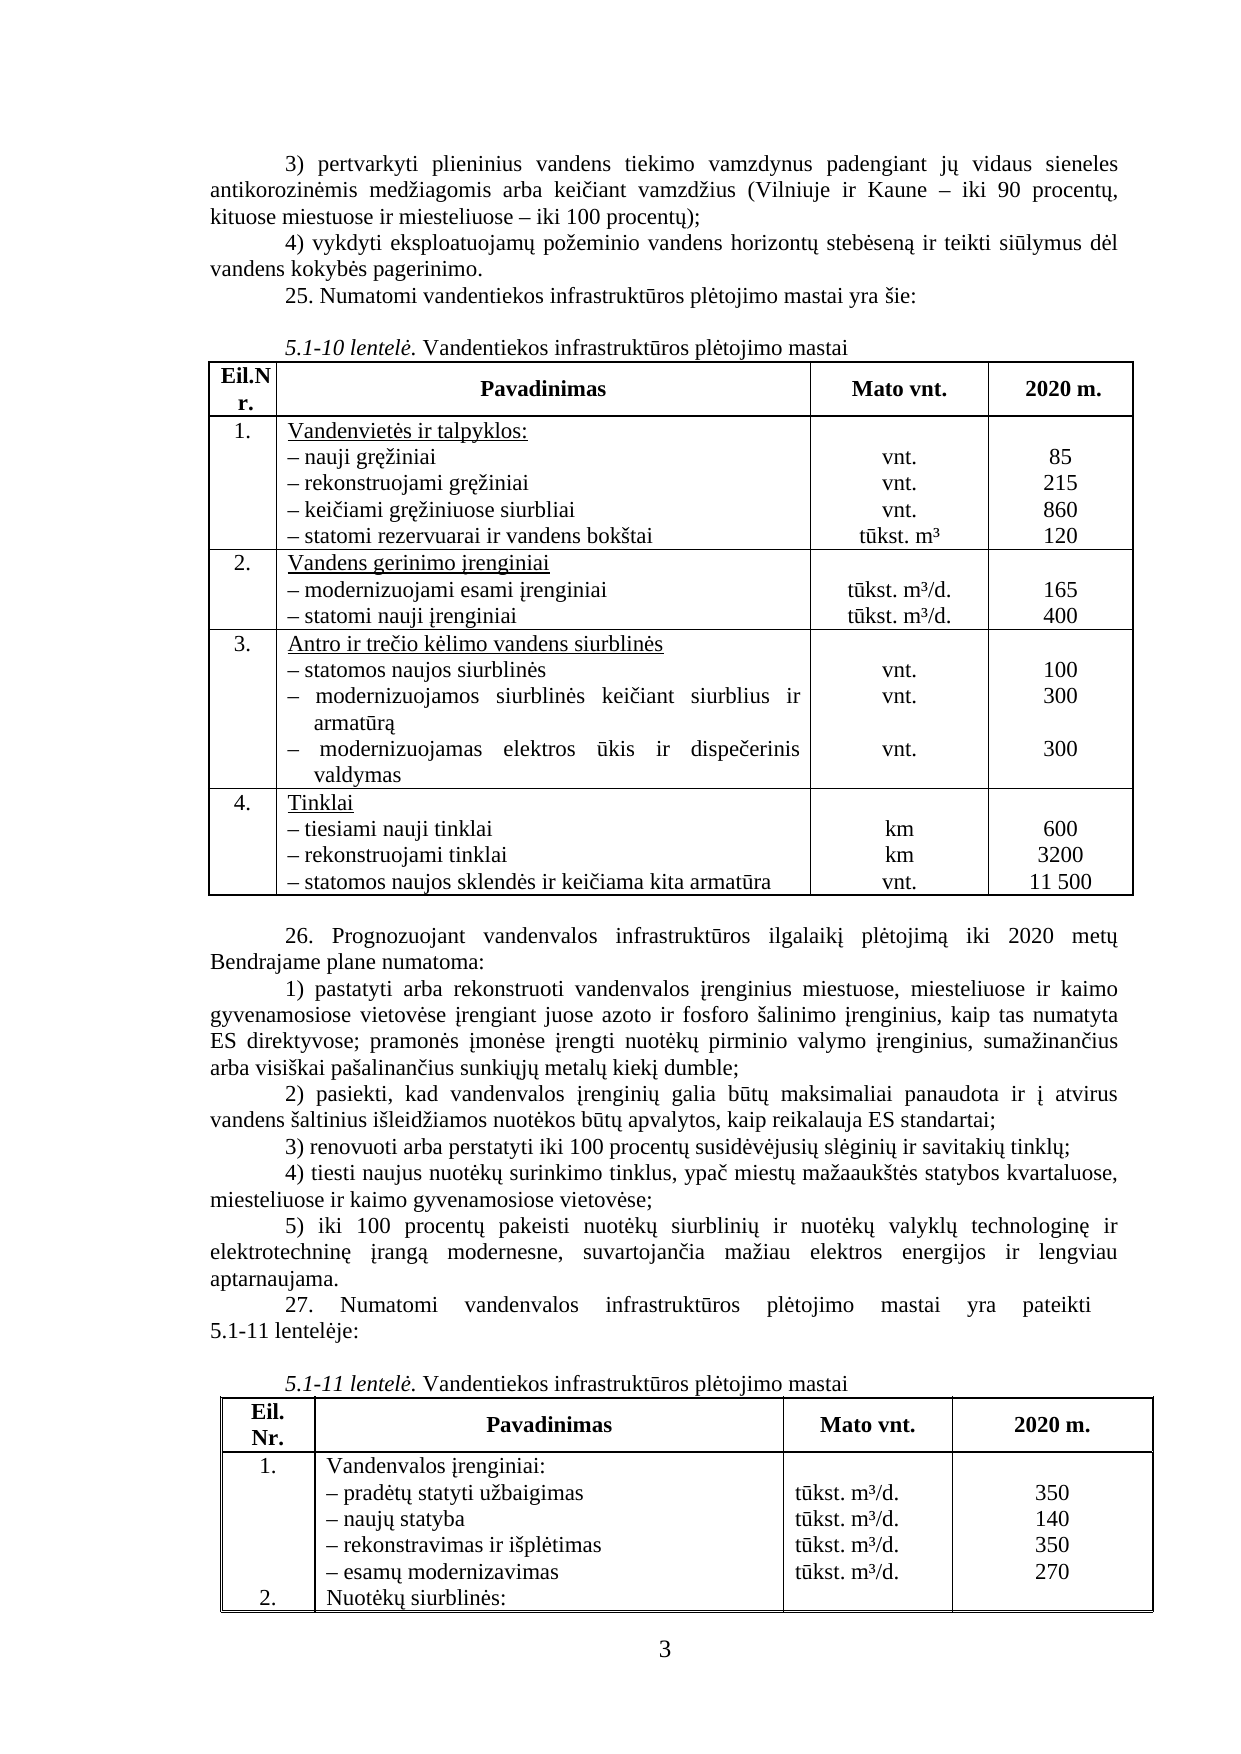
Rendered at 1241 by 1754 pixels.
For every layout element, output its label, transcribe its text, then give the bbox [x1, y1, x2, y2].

text 5.1-11 lentelė. Vandentiekos infrastruktūros plėtojimo mastai [210, 1370, 1119, 1396]
table_cell 85 215 860 120 [989, 417, 1132, 548]
table_header Eil.Nr. [210, 363, 276, 415]
table_cell 350 140 350 270 [953, 1453, 1152, 1610]
table_cell Antro ir trečio kėlimo vandens siurblinės – statomos naujos siurblinės – modernizuojamos siurblinės keičiant siurblius ir armatūrą – modernizuojamas elektros ūkis ir dispečerinis valdymas [277, 630, 810, 788]
table_cell Vandens gerinimo įrenginiai – modernizuojami esami įrenginiai – statomi nauji įrenginiai [277, 550, 810, 628]
text 3) pertvarkyti plieninius vandens tiekimo vamzdynus padengiant jų vidaus sieneles antikorozinėmis medžiagomis arba keičiant vamzdžius (Vilniuje ir Kaune – iki 90 procentų, kituose miestuose ir miesteliuose – iki 100 procentų); [210, 150, 1119, 229]
text 5.1-10 lentelė. Vandentiekos infrastruktūros plėtojimo mastai [210, 334, 1172, 361]
text 26. Prognozuojant vandenvalos infrastruktūros ilgalaikį plėtojimą iki 2020 metų Bendrajame plane numatoma: [210, 922, 1119, 975]
text 25. Numatomi vandentiekos infrastruktūros plėtojimo mastai yra šie: [210, 282, 1172, 308]
table_cell 1. [210, 417, 276, 548]
table_cell 1. 2. [223, 1453, 314, 1610]
text 4) tiesti naujus nuotėkų surinkimo tinklus, ypač miestų mažaaukštės statybos kvartaluose, miesteliuose ir kaimo gyvenamosiose vietovėse; [210, 1159, 1119, 1212]
text 1) pastatyti arba rekonstruoti vandenvalos įrenginius miestuose, miesteliuose ir kaimo gyvenamosiose vietovėse įrengiant juose azoto ir fosforo šalinimo įrenginius, kaip tas numatyta ES direktyvose; pramonės įmonėse įrengti nuotėkų pirminio valymo įrenginius, sumažinančius arba visiškai pašalinančius sunkiųjų metalų kiekį dumble; [210, 975, 1119, 1080]
table_cell tūkst. m³/d. tūkst. m³/d. [811, 550, 988, 628]
table_cell 3. [210, 630, 276, 788]
table_cell vnt. vnt. vnt. [811, 630, 988, 788]
text 5) iki 100 procentų pakeisti nuotėkų siurblinių ir nuotėkų valyklų technologinę ir elektrotechninę įrangą modernesne, suvartojančia mažiau elektros energijos ir lengviau aptarnaujama. [210, 1212, 1119, 1291]
table_cell 4. [210, 789, 276, 894]
table_cell Vandenvietės ir talpyklos: – nauji gręžiniai – rekonstruojami gręžiniai – keičiami gręžiniuose siurbliai – statomi rezervuarai ir vandens bokštai [277, 417, 810, 548]
table_header Mato vnt. [811, 363, 988, 415]
table_cell 165 400 [989, 550, 1132, 628]
table_cell tūkst. m³/d. tūkst. m³/d. tūkst. m³/d. tūkst. m³/d. [784, 1453, 952, 1610]
table_cell Vandenvalos įrenginiai: – pradėtų statyti užbaigimas – naujų statyba – rekonstravimas ir išplėtimas – esamų modernizavimas Nuotėkų siurblinės: [316, 1453, 783, 1610]
table_header Pavadinimas [316, 1399, 783, 1451]
table_cell 100 300 300 [989, 630, 1132, 788]
table_cell 2. [210, 550, 276, 628]
text 2) pasiekti, kad vandenvalos įrenginių galia būtų maksimaliai panaudota ir į atvirus vandens šaltinius išleidžiamos nuotėkos būtų apvalytos, kaip reikalauja ES standartai; [210, 1080, 1119, 1133]
table_header Eil. Nr. [223, 1399, 314, 1451]
text 27. Numatomi vandenvalos infrastruktūros plėtojimo mastai yra pateikti 5.1-11 lentelėje: [210, 1291, 1119, 1344]
text 4) vykdyti eksploatuojamų požeminio vandens horizontų stebėseną ir teikti siūlymus dėl vandens kokybės pagerinimo. [210, 229, 1119, 282]
table_header Pavadinimas [277, 363, 810, 415]
text 3) renovuoti arba perstatyti iki 100 procentų susidėvėjusių slėginių ir savitakių tinklų; [210, 1133, 1119, 1159]
table_cell 600 3200 11 500 [989, 789, 1132, 894]
table_cell vnt. vnt. vnt. tūkst. m³ [811, 417, 988, 548]
table_cell Tinklai – tiesiami nauji tinklai – rekonstruojami tinklai – statomos naujos sklendės ir keičiama kita armatūra [277, 789, 810, 894]
table_header 2020 m. [989, 363, 1132, 415]
table_cell km km vnt. [811, 789, 988, 894]
table_header Mato vnt. [784, 1399, 952, 1451]
table_header 2020 m. [953, 1399, 1152, 1451]
